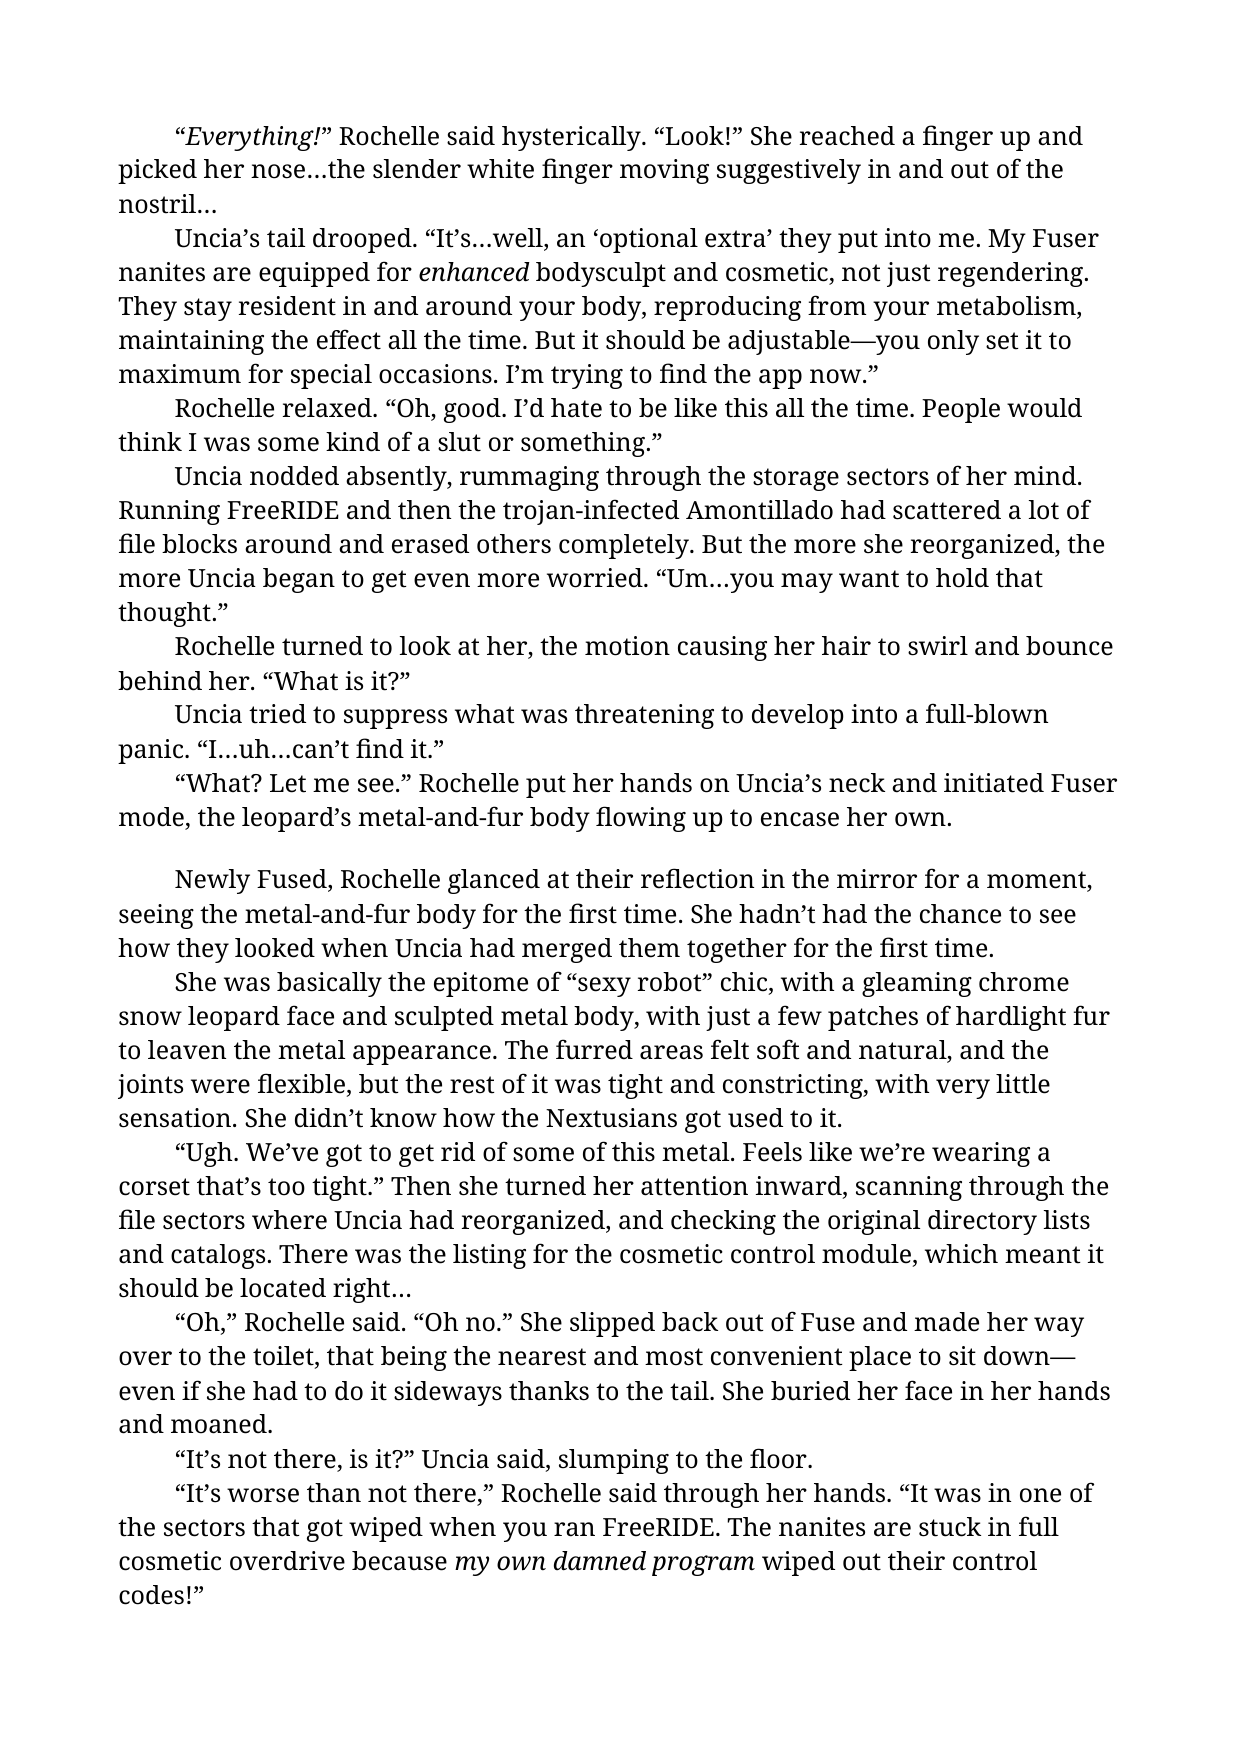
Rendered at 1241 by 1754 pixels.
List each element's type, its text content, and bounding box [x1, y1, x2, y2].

text “It’s worse than not there,” Rochelle said through her hands. “It was in one of the sectors that got wiped when you ran FreeRIDE. The nanites are stuck in full cosmetic overdrive because my own damned program wiped out their control codes!” [118, 1475, 1122, 1612]
text Uncia tried to suppress what was threatening to develop into a full-blown panic. “I…uh…can’t find it.” [118, 697, 1122, 765]
text Newly Fused, Rochelle glanced at their reflection in the mirror for a moment, seeing the metal-and-fur body for the first time. She hadn’t had the chance to see how they looked when Uncia had merged them together for the first time. [118, 862, 1122, 964]
text Uncia nodded absently, rummaging through the storage sectors of her mind. Running FreeRIDE and then the trojan-infected Amontillado had scattered a lot of file blocks around and erased others completely. But the more she reorganized, the more Uncia began to get even more worried. “Um…you may want to hold that thought.” [118, 459, 1122, 629]
text “What? Let me see.” Rochelle put her hands on Uncia’s neck and initiated Fuser mode, the leopard’s metal-and-fur body flowing up to encase her own. [118, 765, 1122, 833]
text “Oh,” Rochelle said. “Oh no.” She slipped back out of Fuse and made her way over to the toilet, that being the nearest and most convenient place to sit down—even if she had to do it sideways thanks to the tail. She buried her face in her hands and moaned. [118, 1305, 1122, 1441]
text Uncia’s tail drooped. “It’s…well, an ‘optional extra’ they put into me. My Fuser nanites are equipped for enhanced bodysculpt and cosmetic, not just regendering. They stay resident in and around your body, reproducing from your metabolism, maintaining the effect all the time. But it should be adjustable—you only set it to maximum for special occasions. I’m trying to find the app now.” [118, 220, 1122, 391]
text “Ugh. We’ve got to get rid of some of this metal. Feels like we’re wearing a corset that’s too tight.” Then she turned her attention inward, scanning through the file sectors where Uncia had reorganized, and checking the original directory lists and catalogs. There was the listing for the cosmetic control module, which meant it should be located right… [118, 1135, 1122, 1305]
text Rochelle turned to look at her, the motion causing her hair to swirl and bounce behind her. “What is it?” [118, 629, 1122, 697]
text “It’s not there, is it?” Uncia said, slumping to the floor. [118, 1441, 1122, 1475]
text Rochelle relaxed. “Oh, good. I’d hate to be like this all the time. People would think I was some kind of a slut or something.” [118, 391, 1122, 459]
text “Everything!” Rochelle said hysterically. “Look!” She reached a finger up and picked her nose…the slender white finger moving suggestively in and out of the nostril… [118, 118, 1122, 220]
text She was basically the epitome of “sexy robot” chic, with a gleaming chrome snow leopard face and sculpted metal body, with just a few patches of hardlight fur to leaven the metal appearance. The furred areas felt soft and natural, and the joints were flexible, but the rest of it was tight and constricting, with very little sensation. She didn’t know how the Nextusians got used to it. [118, 964, 1122, 1135]
